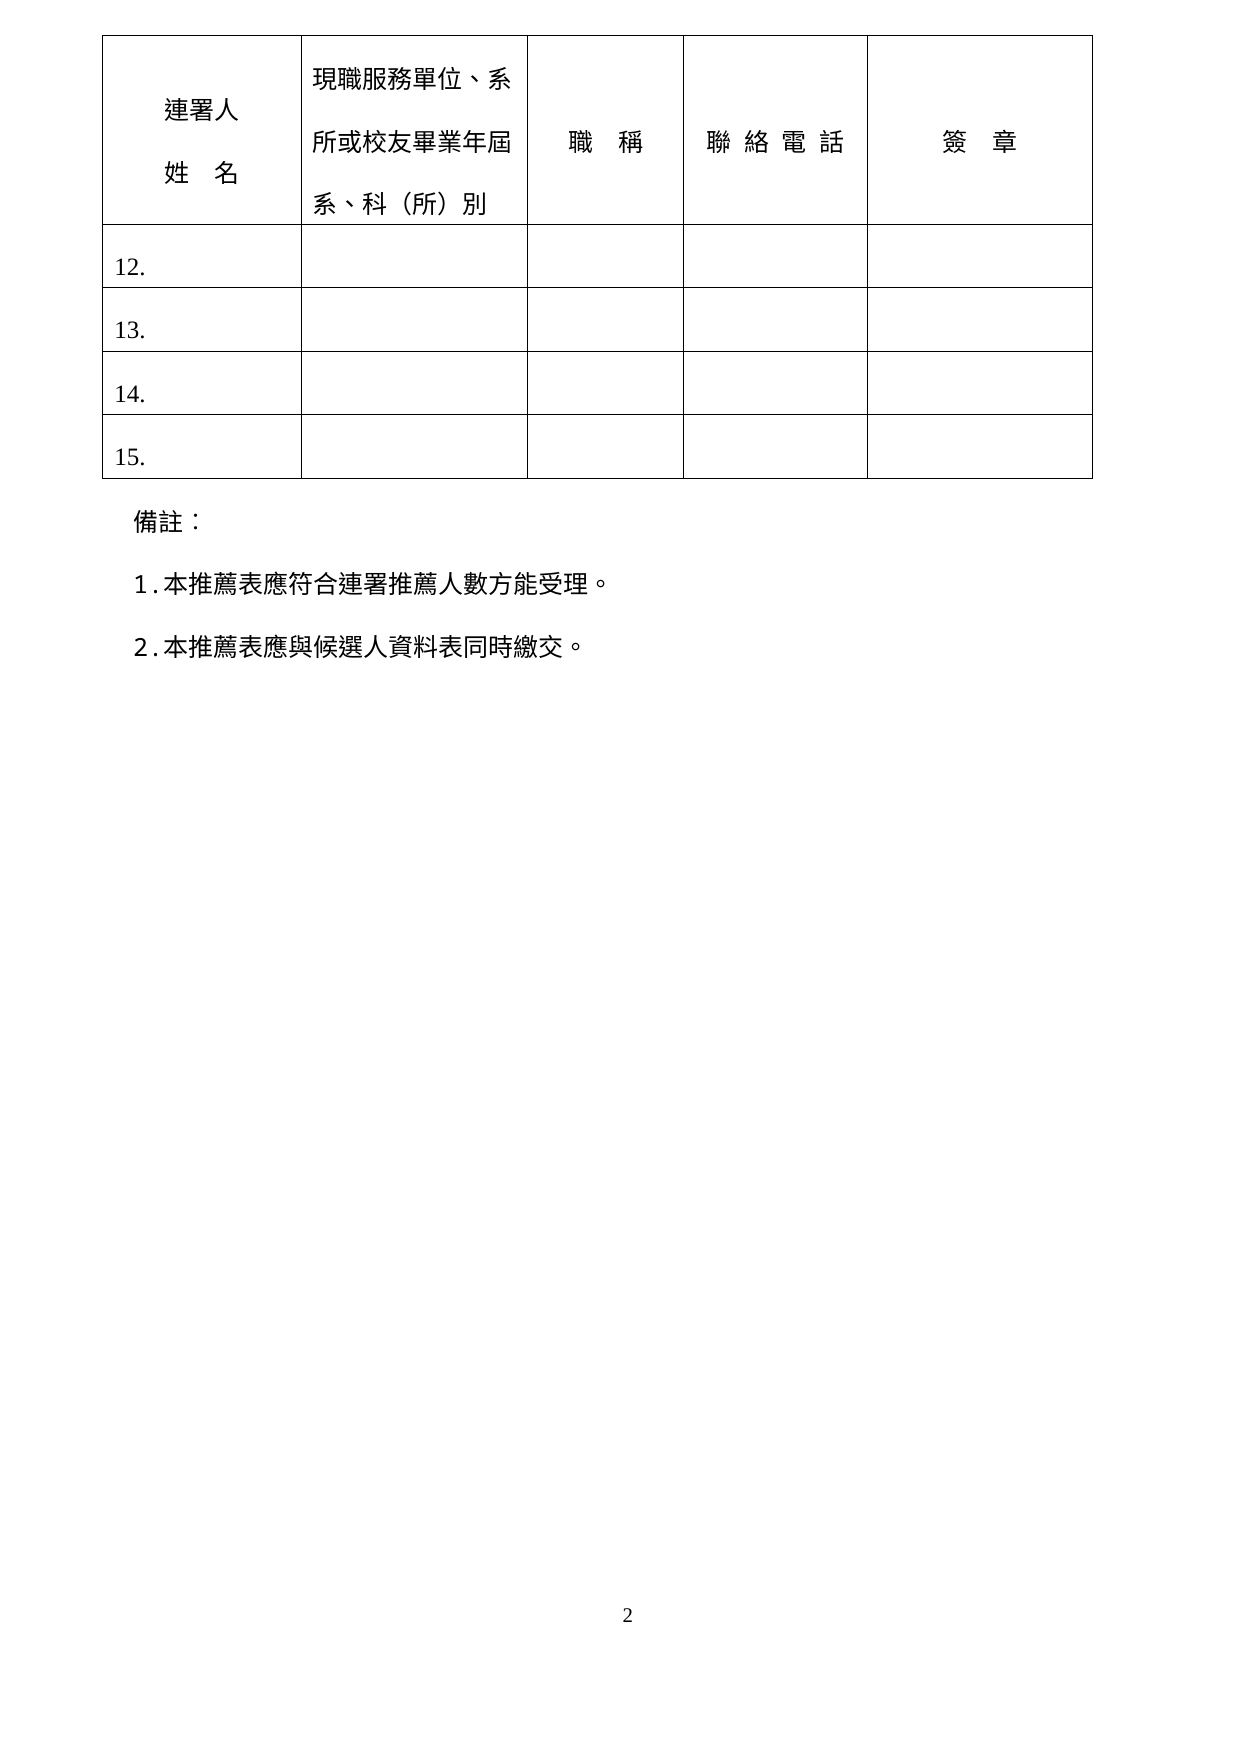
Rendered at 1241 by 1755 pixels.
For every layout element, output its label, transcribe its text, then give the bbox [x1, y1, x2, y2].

table_cell [528, 352, 683, 414]
table_cell [528, 415, 683, 478]
table_cell [684, 415, 867, 478]
table_header 聯 絡 電 話 [684, 36, 867, 223]
table_header 職 稱 [528, 36, 683, 223]
table_header 連署人 姓 名 [103, 36, 301, 223]
text 備註︰ [133, 479, 1122, 541]
table_cell [684, 352, 867, 414]
table_cell [528, 288, 683, 351]
table_cell [868, 225, 1092, 287]
table_cell 14. [103, 352, 301, 414]
table_cell [528, 225, 683, 287]
table_cell [868, 288, 1092, 351]
table_cell [684, 225, 867, 287]
table_cell 13. [103, 288, 301, 351]
table_cell 15. [103, 415, 301, 478]
table_cell [302, 225, 527, 287]
table_cell [684, 288, 867, 351]
table_cell [302, 352, 527, 414]
text 2.本推薦表應與候選人資料表同時繳交。 [133, 604, 1122, 666]
table_header 現職服務單位、系所或校友畢業年屆 系、科（所）別 [302, 36, 527, 223]
table_cell [868, 415, 1092, 478]
table_cell [302, 415, 527, 478]
table_header 簽 章 [868, 36, 1092, 223]
table_cell [868, 352, 1092, 414]
text 1.本推薦表應符合連署推薦人數方能受理。 [133, 541, 1122, 604]
table_cell [302, 288, 527, 351]
table_cell 12. [103, 225, 301, 287]
